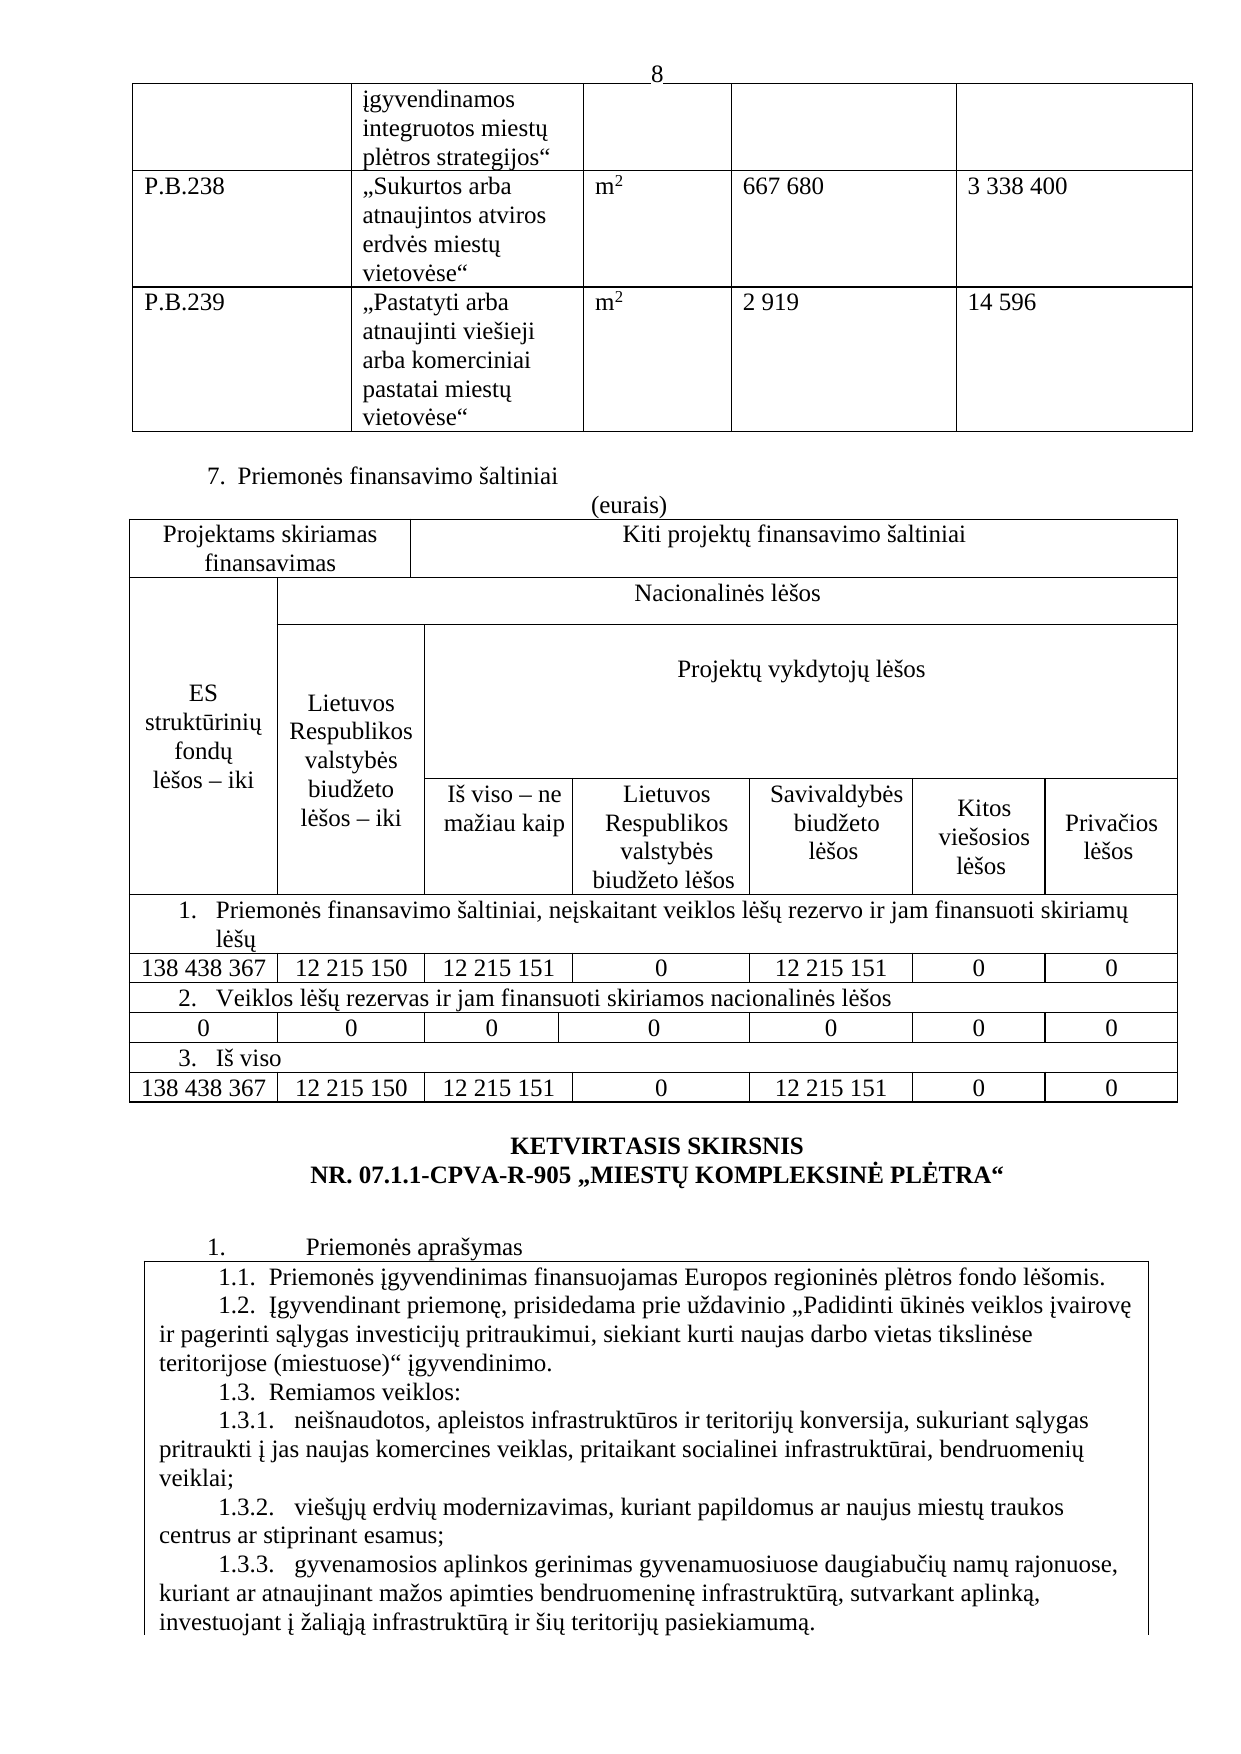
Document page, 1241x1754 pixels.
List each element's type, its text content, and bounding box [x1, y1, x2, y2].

table_header Kiti projektų finansavimo šaltiniai [411, 520, 1177, 577]
table_cell 0 [913, 1013, 1044, 1042]
text NR. 07.1.1-CPVA-R-905 „MIESTŲ KOMPLeKSINĖ PLĖTRA“ [133, 1160, 1181, 1189]
table_cell P.B.238 [133, 171, 351, 286]
table_cell Savivaldybės biudžeto lėšos [750, 779, 912, 894]
table_cell 0 [913, 954, 1044, 982]
table_cell 1. Priemonės finansavimo šaltiniai, neįskaitant veiklos lėšų rezervo ir jam finansuoti skiriamų lėšų [130, 895, 1177, 952]
table_cell 0 [573, 954, 749, 982]
table_cell 0 [278, 1013, 424, 1042]
table_cell 12 215 150 [278, 1073, 424, 1101]
text KETVIRTASIS skirsnis [133, 1131, 1181, 1160]
table_cell 0 [573, 1073, 749, 1101]
table_cell 2 919 [732, 288, 956, 431]
table_cell įgyvendinamos integruotos miestų plėtros strategijos“ [352, 84, 583, 170]
table_header 1.1. Priemonės įgyvendinimas finansuojamas Europos regioninės plėtros fondo lėšomis. [145, 1262, 1148, 1290]
table_cell m2 [584, 288, 731, 431]
table_cell 12 215 150 [278, 954, 424, 982]
table_cell P.B.239 [133, 288, 351, 431]
table_cell „Sukurtos arba atnaujintos atviros erdvės miestų vietovėse“ [352, 171, 583, 286]
table_cell 0 [1046, 1073, 1177, 1101]
table_cell 0 [1046, 954, 1177, 982]
table_cell 1.2. Įgyvendinant priemonę, prisidedama prie uždavinio „Padidinti ūkinės veiklos įvairovę ir pagerinti sąlygas investicijų pritraukimui, siekiant kurti naujas darbo vietas tikslinėse teritorijose (miestuose)“ įgyvendinimo. [145, 1290, 1148, 1377]
table_header Projektams skiriamas finansavimas [130, 520, 410, 577]
table_cell [957, 84, 1192, 170]
table_cell Lietuvos Respublikos valstybės biudžeto lėšos – iki [278, 625, 424, 894]
table_cell Projektų vykdytojų lėšos [425, 625, 1177, 778]
table_cell 12 215 151 [425, 1073, 572, 1101]
table_cell 138 438 367 [130, 1073, 277, 1101]
table_cell 0 [559, 1013, 749, 1042]
table_cell Kitos viešosios lėšos [913, 779, 1044, 894]
table_cell Lietuvos Respublikos valstybės biudžeto lėšos [573, 779, 749, 894]
table_cell 138 438 367 [130, 954, 277, 982]
table_cell 12 215 151 [750, 954, 912, 982]
table_cell Privačios lėšos [1046, 779, 1177, 894]
table_cell 2. Veiklos lėšų rezervas ir jam finansuoti skiriamos nacionalinės lėšos [130, 983, 1177, 1012]
table_cell m2 [584, 171, 731, 286]
text 7. Priemonės finansavimo šaltiniai [207, 461, 1181, 490]
table_cell [732, 84, 956, 170]
table_cell 12 215 151 [750, 1073, 912, 1101]
table_cell [584, 84, 731, 170]
table_cell Iš viso – ne mažiau kaip [425, 779, 572, 894]
table_cell 0 [750, 1013, 912, 1042]
table_cell ES struktūrinių fondų lėšos – iki [130, 578, 277, 894]
table_cell Nacionalinės lėšos [278, 578, 1177, 624]
table_cell [133, 84, 351, 170]
table_cell 0 [913, 1073, 1044, 1101]
table_cell 3. Iš viso [130, 1043, 1177, 1072]
text 1. Priemonės aprašymas [170, 1232, 1181, 1261]
table_cell 667 680 [732, 171, 956, 286]
table_cell 0 [1046, 1013, 1177, 1042]
table_cell 3 338 400 [957, 171, 1192, 286]
table_cell 0 [425, 1013, 558, 1042]
table_cell 12 215 151 [425, 954, 572, 982]
table_cell „Pastatyti arba atnaujinti viešieji arba komerciniai pastatai miestų vietovėse“ [352, 288, 583, 431]
table_cell 0 [130, 1013, 277, 1042]
table_cell 1.3. Remiamos veiklos: 1.3.1. neišnaudotos, apleistos infrastruktūros ir teritorijų konversija, sukuriant sąlygas pritraukti į jas naujas komercines veiklas, pritaikant socialinei infrastruktūrai, bendruomenių veiklai; 1.3.2. viešųjų erdvių modernizavimas, kuriant papildomus ar naujus miestų traukos centrus ar stiprinant esamus; 1.3.3. gyvenamosios aplinkos gerinimas gyvenamuosiuose daugiabučių namų rajonuose, kuriant ar atnaujinant mažos apimties bendruomeninę infrastruktūrą, sutvarkant aplinką, investuojant į žaliąją infrastruktūrą ir šių teritorijų pasiekiamumą. [145, 1377, 1148, 1635]
text (eurais) [591, 490, 1181, 518]
table_cell 14 596 [957, 288, 1192, 431]
